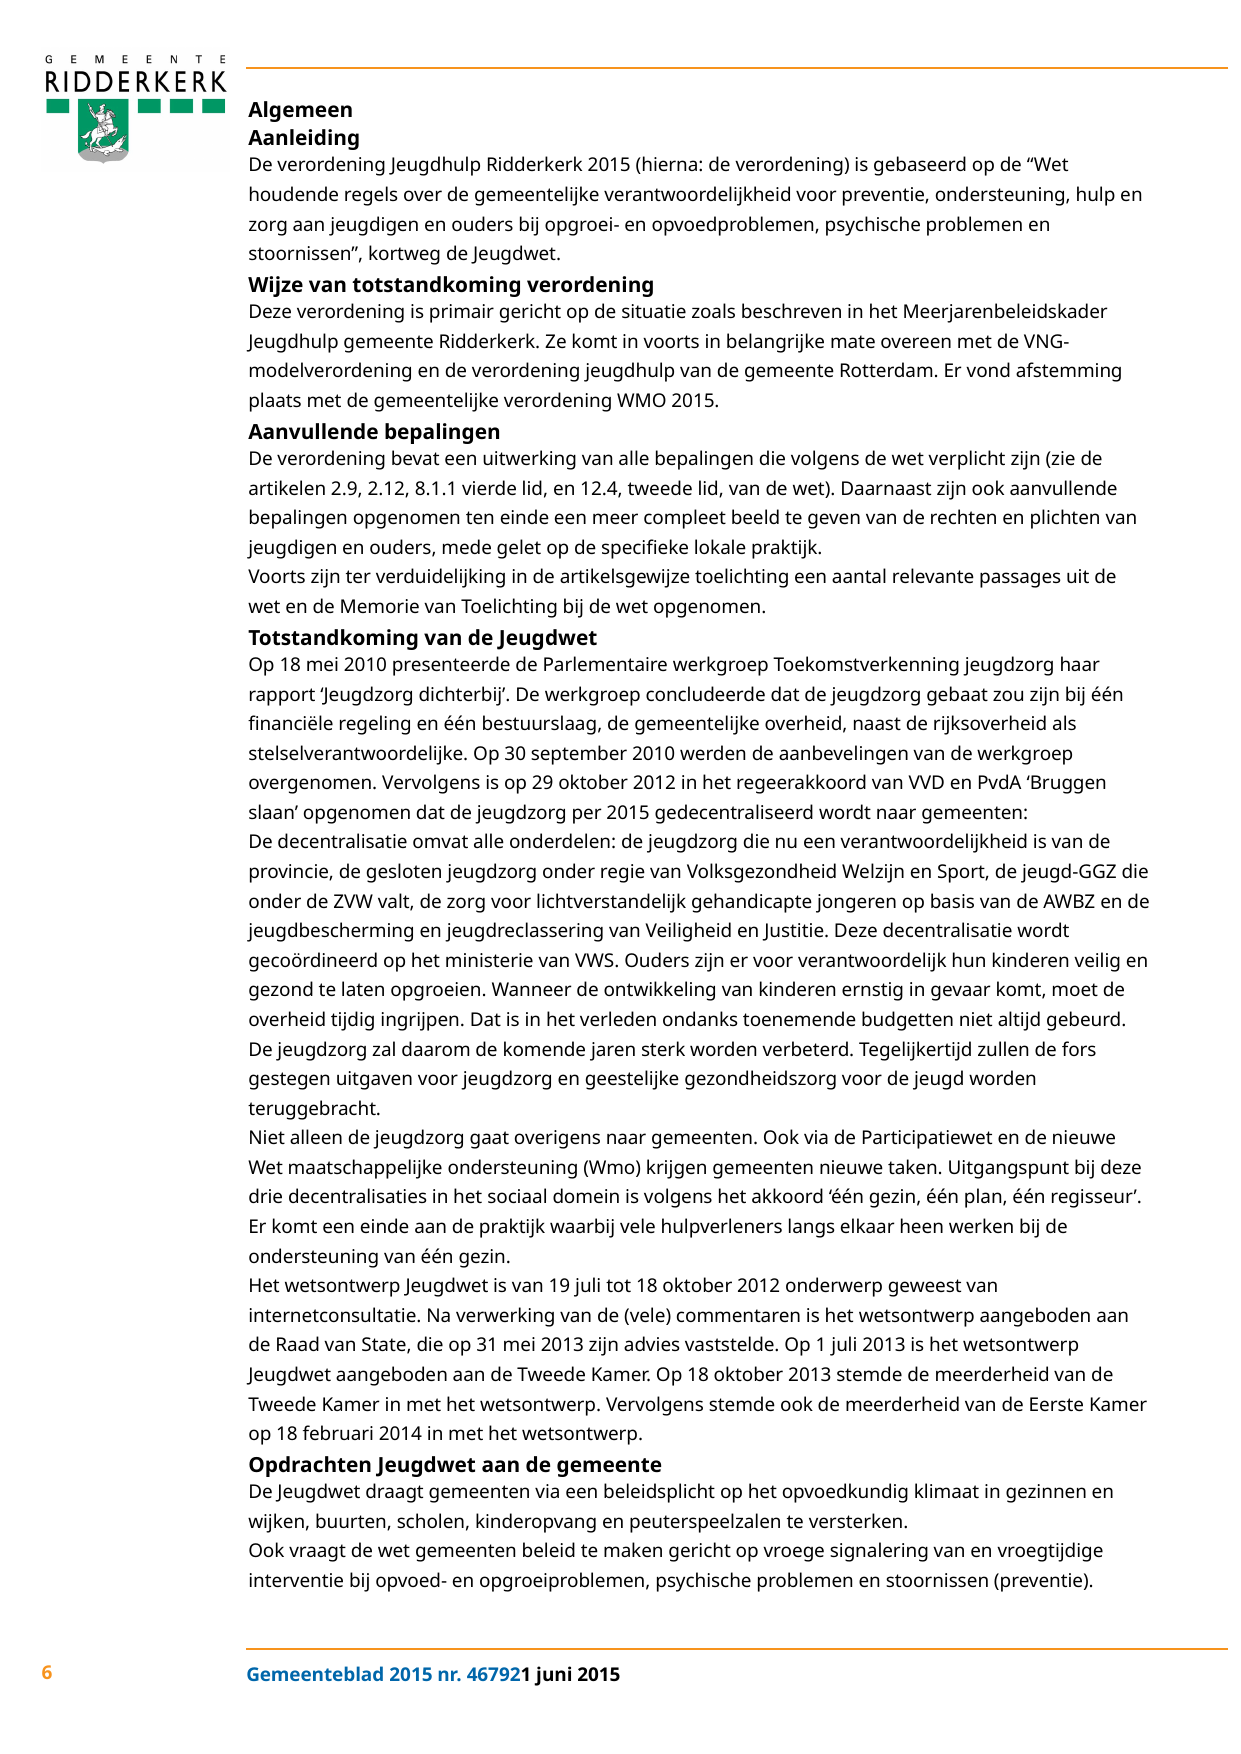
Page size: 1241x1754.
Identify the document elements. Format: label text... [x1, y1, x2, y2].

text Wijze van totstandkoming verordening [248, 270, 1152, 298]
text De verordening bevat een uitwerking van alle bepalingen die volgens de wet verplicht zijn (zie de artikelen 2.9, 2.12, 8.1.1 vierde lid, en 12.4, tweede lid, van de wet). Daarnaast zijn ook aanvullende bepalingen opgenomen ten einde een meer compleet beeld te geven van de rechten en plichten van jeugdigen en ouders, mede gelet op de specifieke lokale praktijk. [248, 445, 1152, 560]
text Aanvullende bepalingen [248, 417, 1152, 445]
text Algemeen [248, 95, 1152, 123]
text Op 18 mei 2010 presenteerde de Parlementaire werkgroep Toekomstverkenning jeugdzorg haar rapport ‘Jeugdzorg dichterbij’. De werkgroep concludeerde dat de jeugdzorg gebaat zou zijn bij één financiële regeling en één bestuurslaag, de gemeentelijke overheid, naast de rijksoverheid als stelselverantwoordelijke. Op 30 september 2010 werden de aanbevelingen van de werkgroep overgenomen. Vervolgens is op 29 oktober 2012 in het regeerakkoord van VVD en PvdA ‘Bruggen slaan’ opgenomen dat de jeugdzorg per 2015 gedecentraliseerd wordt naar gemeenten: [248, 651, 1152, 825]
text Ook vraagt de wet gemeenten beleid te maken gericht op vroege signalering van en vroegtijdige interventie bij opvoed- en opgroeiproblemen, psychische problemen en stoornissen (preventie). [248, 1537, 1152, 1593]
text Deze verordening is primair gericht op de situatie zoals beschreven in het Meerjarenbeleidskader Jeugdhulp gemeente Ridderkerk. Ze komt in voorts in belangrijke mate overeen met de VNG-modelverordening en de verordening jeugdhulp van de gemeente Rotterdam. Er vond afstemming plaats met de gemeentelijke verordening WMO 2015. [248, 298, 1152, 413]
text Niet alleen de jeugdzorg gaat overigens naar gemeenten. Ook via de Participatiewet en de nieuwe Wet maatschappelijke ondersteuning (Wmo) krijgen gemeenten nieuwe taken. Uitgangspunt bij deze drie decentralisaties in het sociaal domein is volgens het akkoord ‘één gezin, één plan, één regisseur’. Er komt een einde aan de praktijk waarbij vele hulpverleners langs elkaar heen werken bij de ondersteuning van één gezin. [248, 1124, 1152, 1268]
text Het wetsontwerp Jeugdwet is van 19 juli tot 18 oktober 2012 onderwerp geweest van internetconsultatie. Na verwerking van de (vele) commentaren is het wetsontwerp aangeboden aan de Raad van State, die op 31 mei 2013 zijn advies vaststelde. Op 1 juli 2013 is het wetsontwerp Jeugdwet aangeboden aan de Tweede Kamer. Op 18 oktober 2013 stemde de meerderheid van de Tweede Kamer in met het wetsontwerp. Vervolgens stemde ook de meerderheid van de Eerste Kamer op 18 februari 2014 in met het wetsontwerp. [248, 1272, 1152, 1446]
text De verordening Jeugdhulp Ridderkerk 2015 (hierna: de verordening) is gebaseerd op de “Wet houdende regels over de gemeentelijke verantwoordelijkheid voor preventie, ondersteuning, hulp en zorg aan jeugdigen en ouders bij opgroei- en opvoedproblemen, psychische problemen en stoornissen”, kortweg de Jeugdwet. [248, 152, 1152, 266]
text Aanleiding [248, 123, 1152, 152]
text Opdrachten Jeugdwet aan de gemeente [248, 1450, 1152, 1478]
text De Jeugdwet draagt gemeenten via een beleidsplicht op het opvoedkundig klimaat in gezinnen en wijken, buurten, scholen, kinderopvang en peuterspeelzalen te versterken. [248, 1478, 1152, 1534]
text Totstandkoming van de Jeugdwet [248, 623, 1152, 651]
picture [41, 47, 231, 172]
text De decentralisatie omvat alle onderdelen: de jeugdzorg die nu een verantwoordelijkheid is van de provincie, de gesloten jeugdzorg onder regie van Volksgezondheid Welzijn en Sport, de jeugd-GGZ die onder de ZVW valt, de zorg voor lichtverstandelijk gehandicapte jongeren op basis van de AWBZ en de jeugdbescherming en jeugdreclassering van Veiligheid en Justitie. Deze decentralisatie wordt gecoördineerd op het ministerie van VWS. Ouders zijn er voor verantwoordelijk hun kinderen veilig en gezond te laten opgroeien. Wanneer de ontwikkeling van kinderen ernstig in gevaar komt, moet de overheid tijdig ingrijpen. Dat is in het verleden ondanks toenemende budgetten niet altijd gebeurd. De jeugdzorg zal daarom de komende jaren sterk worden verbeterd. Tegelijkertijd zullen de fors gestegen uitgaven voor jeugdzorg en geestelijke gezondheidszorg voor de jeugd worden teruggebracht. [248, 829, 1152, 1121]
text Voorts zijn ter verduidelijking in de artikelsgewijze toelichting een aantal relevante passages uit de wet en de Memorie van Toelichting bij de wet opgenomen. [248, 563, 1152, 619]
